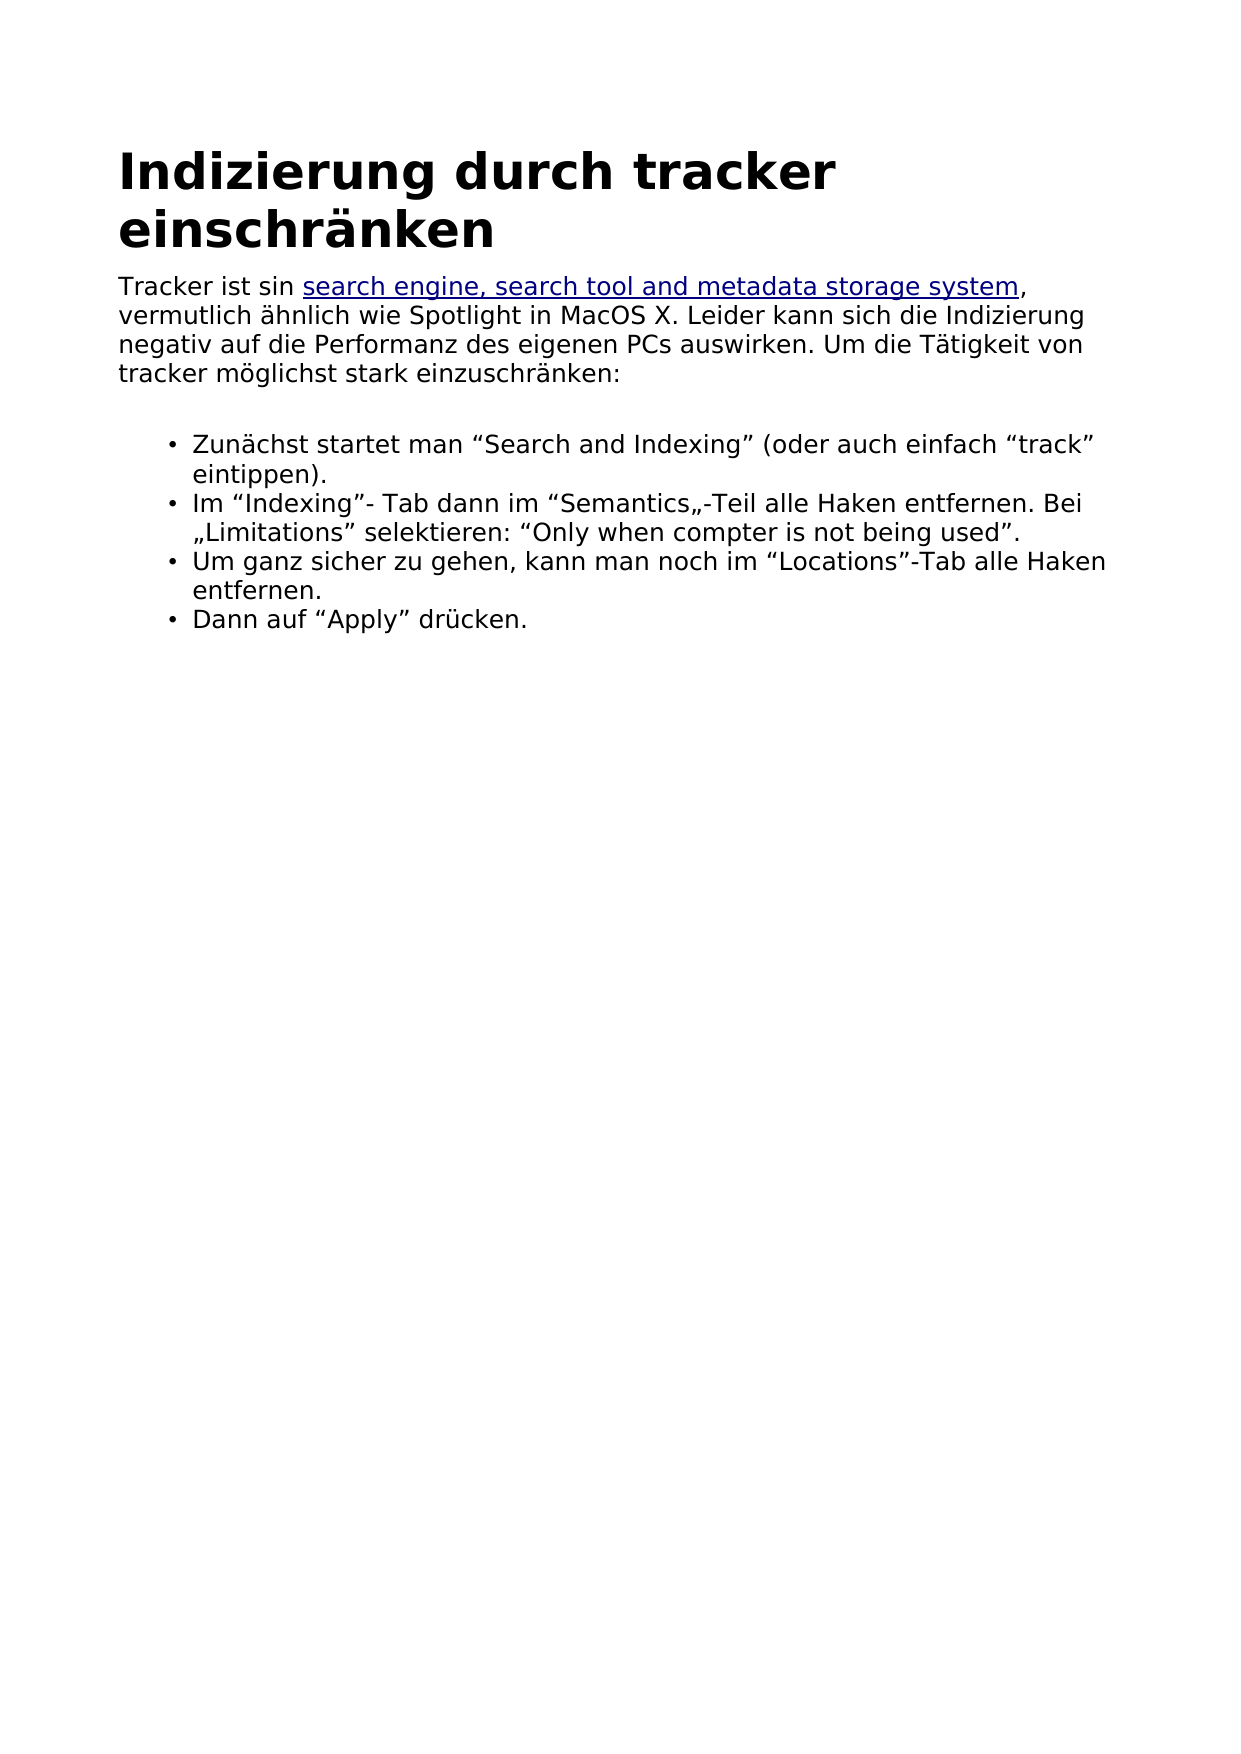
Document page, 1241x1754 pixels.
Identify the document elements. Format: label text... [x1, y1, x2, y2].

subtitle Indizierung durch tracker einschränken [118, 143, 1122, 259]
list Dann auf “Apply” drücken. [177, 606, 1122, 635]
list Um ganz sicher zu gehen, kann man noch im “Locations”-Tab alle Haken entfernen. [177, 547, 1122, 606]
list Im “Indexing”- Tab dann im “Semantics„-Teil alle Haken entfernen. Bei „Limitations” selektieren: “Only when compter is not being used”. [177, 489, 1122, 547]
list Zunächst startet man “Search and Indexing” (oder auch einfach “track” eintippen). [177, 431, 1122, 489]
text Tracker ist sin search engine, search tool and metadata storage system, vermutlich ähnlich wie Spotlight in MacOS X. Leider kann sich die Indizierung negativ auf die Performanz des eigenen PCs auswirken. Um die Tätigkeit von tracker möglichst stark einzuschränken: [118, 272, 1122, 389]
